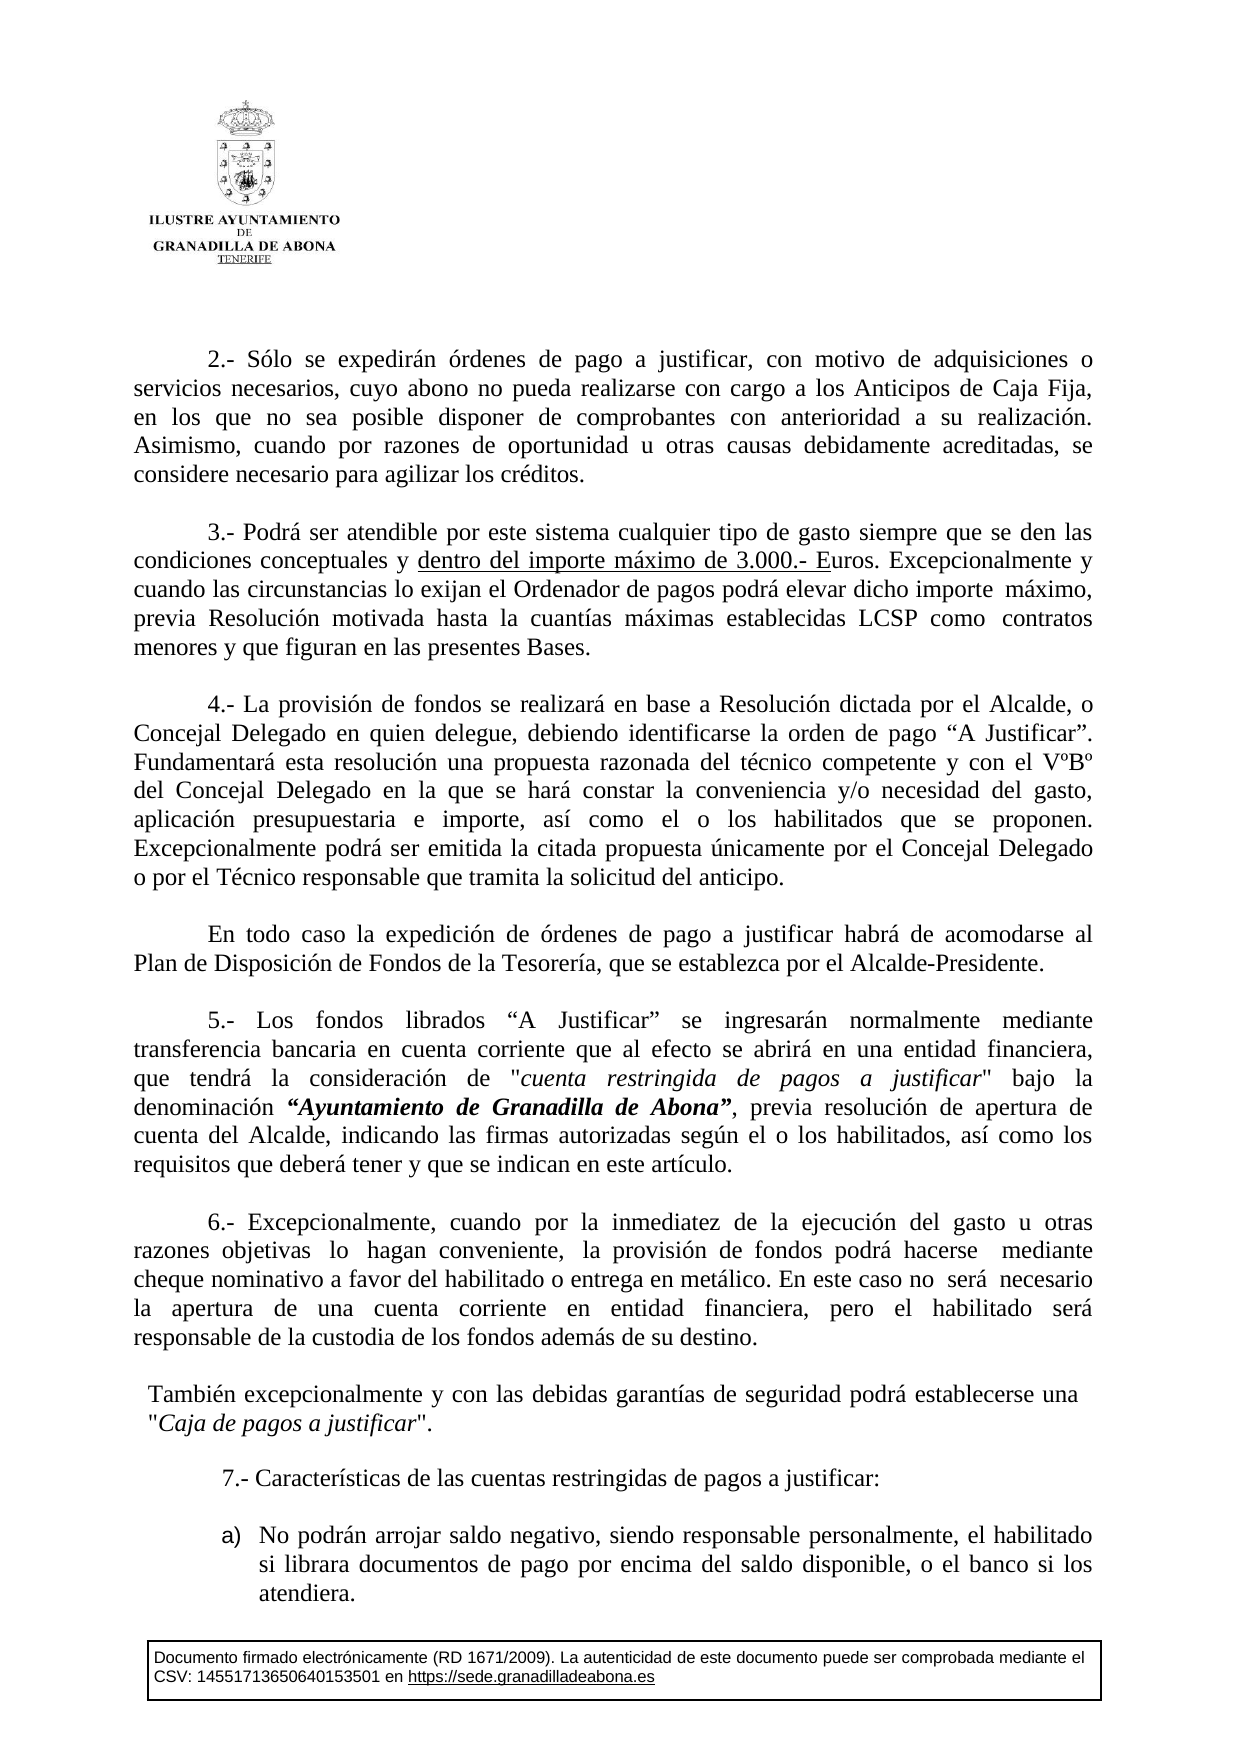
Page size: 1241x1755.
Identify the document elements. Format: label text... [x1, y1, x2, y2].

list No podrán arrojar saldo negativo, siendo responsable personalmente, el habilitado si librara documentos de pago por encima del saldo disponible, o el banco si los atendiera. [221, 1521, 1093, 1607]
text 4.- La provisión de fondos se realizará en base a Resolución dictada por el Alcalde, o Concejal Delegado en quien delegue, debiendo identificarse la orden de pago “A Justificar”. Fundamentará esta resolución una propuesta razonada del técnico competente y con el VºBº del Concejal Delegado en la que se hará constar la conveniencia y/o necesidad del gasto, aplicación presupuestaria e importe, así como el o los habilitados que se proponen. Excepcionalmente podrá ser emitida la citada propuesta únicamente por el Concejal Delegado o por el Técnico responsable que tramita la solicitud del anticipo. [133, 689, 1093, 891]
text En todo caso la expedición de órdenes de pago a justificar habrá de acomodarse al Plan de Disposición de Fondos de la Tesorería, que se establezca por el Alcalde-Presidente. [133, 919, 1093, 977]
text 6.- Excepcionalmente, cuando por la inmediatez de la ejecución del gasto u otras razones objetivas lo hagan conveniente, la provisión de fondos podrá hacerse mediante cheque nominativo a favor del habilitado o entrega en metálico. En este caso no será necesario la apertura de una cuenta corriente en entidad financiera, pero el habilitado será responsable de la custodia de los fondos además de su destino. [133, 1207, 1093, 1351]
text 7.- Características de las cuentas restringidas de pagos a justificar: [222, 1463, 1116, 1492]
text También excepcionalmente y con las debidas garantías de seguridad podrá establecerse una "Caja de pagos a justificar". [148, 1379, 1093, 1437]
text 3.- Podrá ser atendible por este sistema cualquier tipo de gasto siempre que se den las condiciones conceptuales y dentro del importe máximo de 3.000.- Euros. Excepcionalmente y cuando las circunstancias lo exijan el Ordenador de pagos podrá elevar dicho importe máximo, previa Resolución motivada hasta la cuantías máximas establecidas LCSP como contratos menores y que figuran en las presentes Bases. [133, 517, 1093, 661]
text 5.- Los fondos librados “A Justificar” se ingresarán normalmente mediante transferencia bancaria en cuenta corriente que al efecto se abrirá en una entidad financiera, que tendrá la consideración de "cuenta restringida de pagos a justificar" bajo la denominación “Ayuntamiento de Granadilla de Abona”, previa resolución de apertura de cuenta del Alcalde, indicando las firmas autorizadas según el o los habilitados, así como los requisitos que deberá tener y que se indican en este artículo. [133, 1006, 1093, 1178]
text 2.- Sólo se expedirán órdenes de pago a justificar, con motivo de adquisiciones o servicios necesarios, cuyo abono no pueda realizarse con cargo a los Anticipos de Caja Fija, en los que no sea posible disponer de comprobantes con anterioridad a su realización. Asimismo, cuando por razones de oportunidad u otras causas debidamente acreditadas, se considere necesario para agilizar los créditos. [133, 344, 1093, 488]
